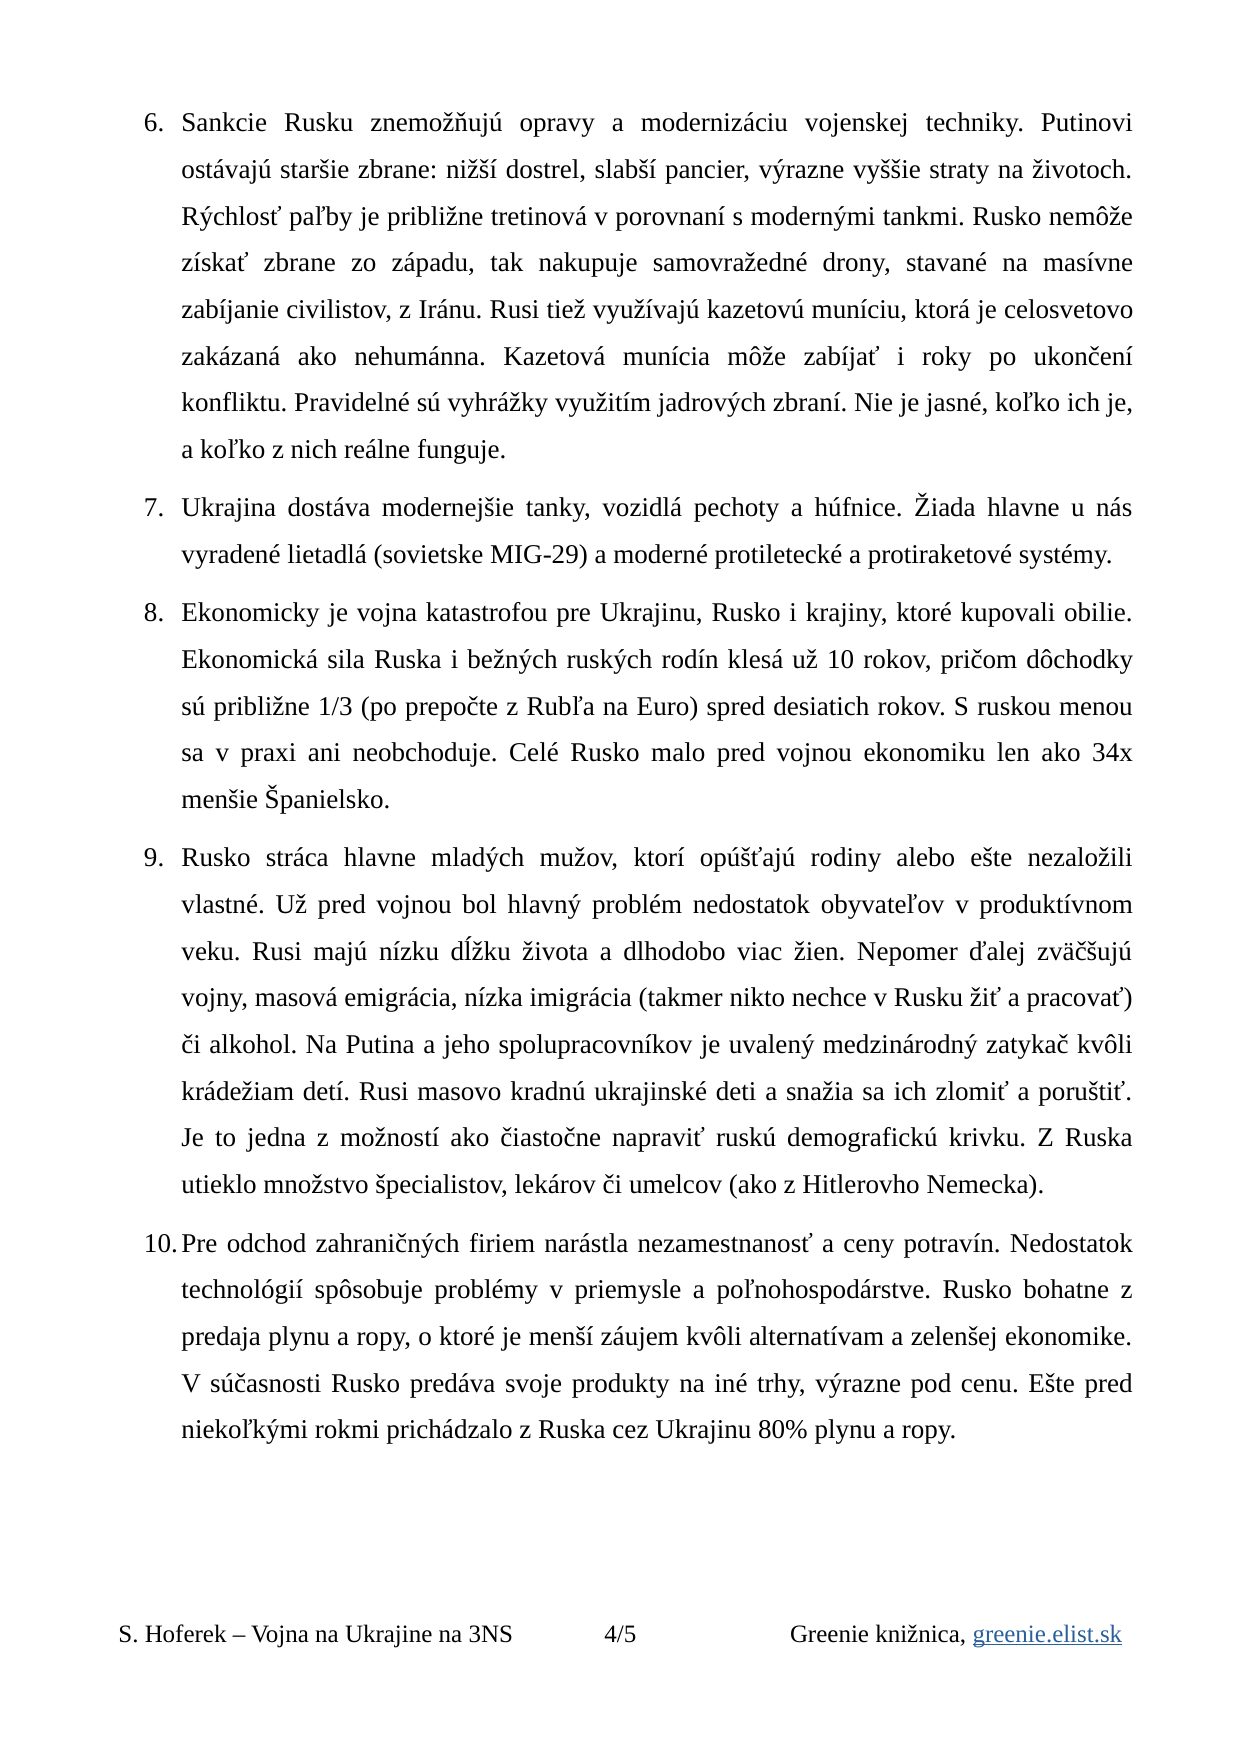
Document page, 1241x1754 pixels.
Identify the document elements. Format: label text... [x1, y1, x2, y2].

list Ukrajina dostáva modernejšie tanky, vozidlá pechoty a húfnice. Žiada hlavne u nás vyradené lietadlá (sovietske MIG-29) a moderné protiletecké a protiraketové systémy. [144, 491, 1134, 569]
list Pre odchod zahraničných firiem narástla nezamestnanosť a ceny potravín. Nedostatok technológií spôsobuje problémy v priemysle a poľnohospodárstve. Rusko bohatne z predaja plynu a ropy, o ktoré je menší záujem kvôli alternatívam a zelenšej ekonomike. V súčasnosti Rusko predáva svoje produkty na iné trhy, výrazne pod cenu. Ešte pred niekoľkými rokmi prichádzalo z Ruska cez Ukrajinu 80% plynu a ropy. [144, 1227, 1134, 1444]
list Ekonomicky je vojna katastrofou pre Ukrajinu, Rusko i krajiny, ktoré kupovali obilie. Ekonomická sila Ruska i bežných ruských rodín klesá už 10 rokov, pričom dôchodky sú približne 1/3 (po prepočte z Rubľa na Euro) spred desiatich rokov. S ruskou menou sa v praxi ani neobchoduje. Celé Rusko malo pred vojnou ekonomiku len ako 34x menšie Španielsko. [144, 596, 1134, 814]
list Rusko stráca hlavne mladých mužov, ktorí opúšťajú rodiny alebo ešte nezaložili vlastné. Už pred vojnou bol hlavný problém nedostatok obyvateľov v produktívnom veku. Rusi majú nízku dĺžku života a dlhodobo viac žien. Nepomer ďalej zväčšujú vojny, masová emigrácia, nízka imigrácia (takmer nikto nechce v Rusku žiť a pracovať) či alkohol. Na Putina a jeho spolupracovníkov je uvalený medzinárodný zatykač kvôli krádežiam detí. Rusi masovo kradnú ukrajinské deti a snažia sa ich zlomiť a poruštiť. Je to jedna z možností ako čiastočne napraviť ruskú demografickú krivku. Z Ruska utieklo množstvo špecialistov, lekárov či umelcov (ako z Hitlerovho Nemecka). [144, 842, 1134, 1199]
list Sankcie Rusku znemožňujú opravy a modernizáciu vojenskej techniky. Putinovi ostávajú staršie zbrane: nižší dostrel, slabší pancier, výrazne vyššie straty na životoch. Rýchlosť paľby je približne tretinová v porovnaní s modernými tankmi. Rusko nemôže získať zbrane zo západu, tak nakupuje samovražedné drony, stavané na masívne zabíjanie civilistov, z Iránu. Rusi tiež využívajú kazetovú muníciu, ktorá je celosvetovo zakázaná ako nehumánna. Kazetová munícia môže zabíjať i roky po ukončení konfliktu. Pravidelné sú vyhrážky využitím jadrových zbraní. Nie je jasné, koľko ich je, a koľko z nich reálne funguje. [144, 106, 1134, 464]
